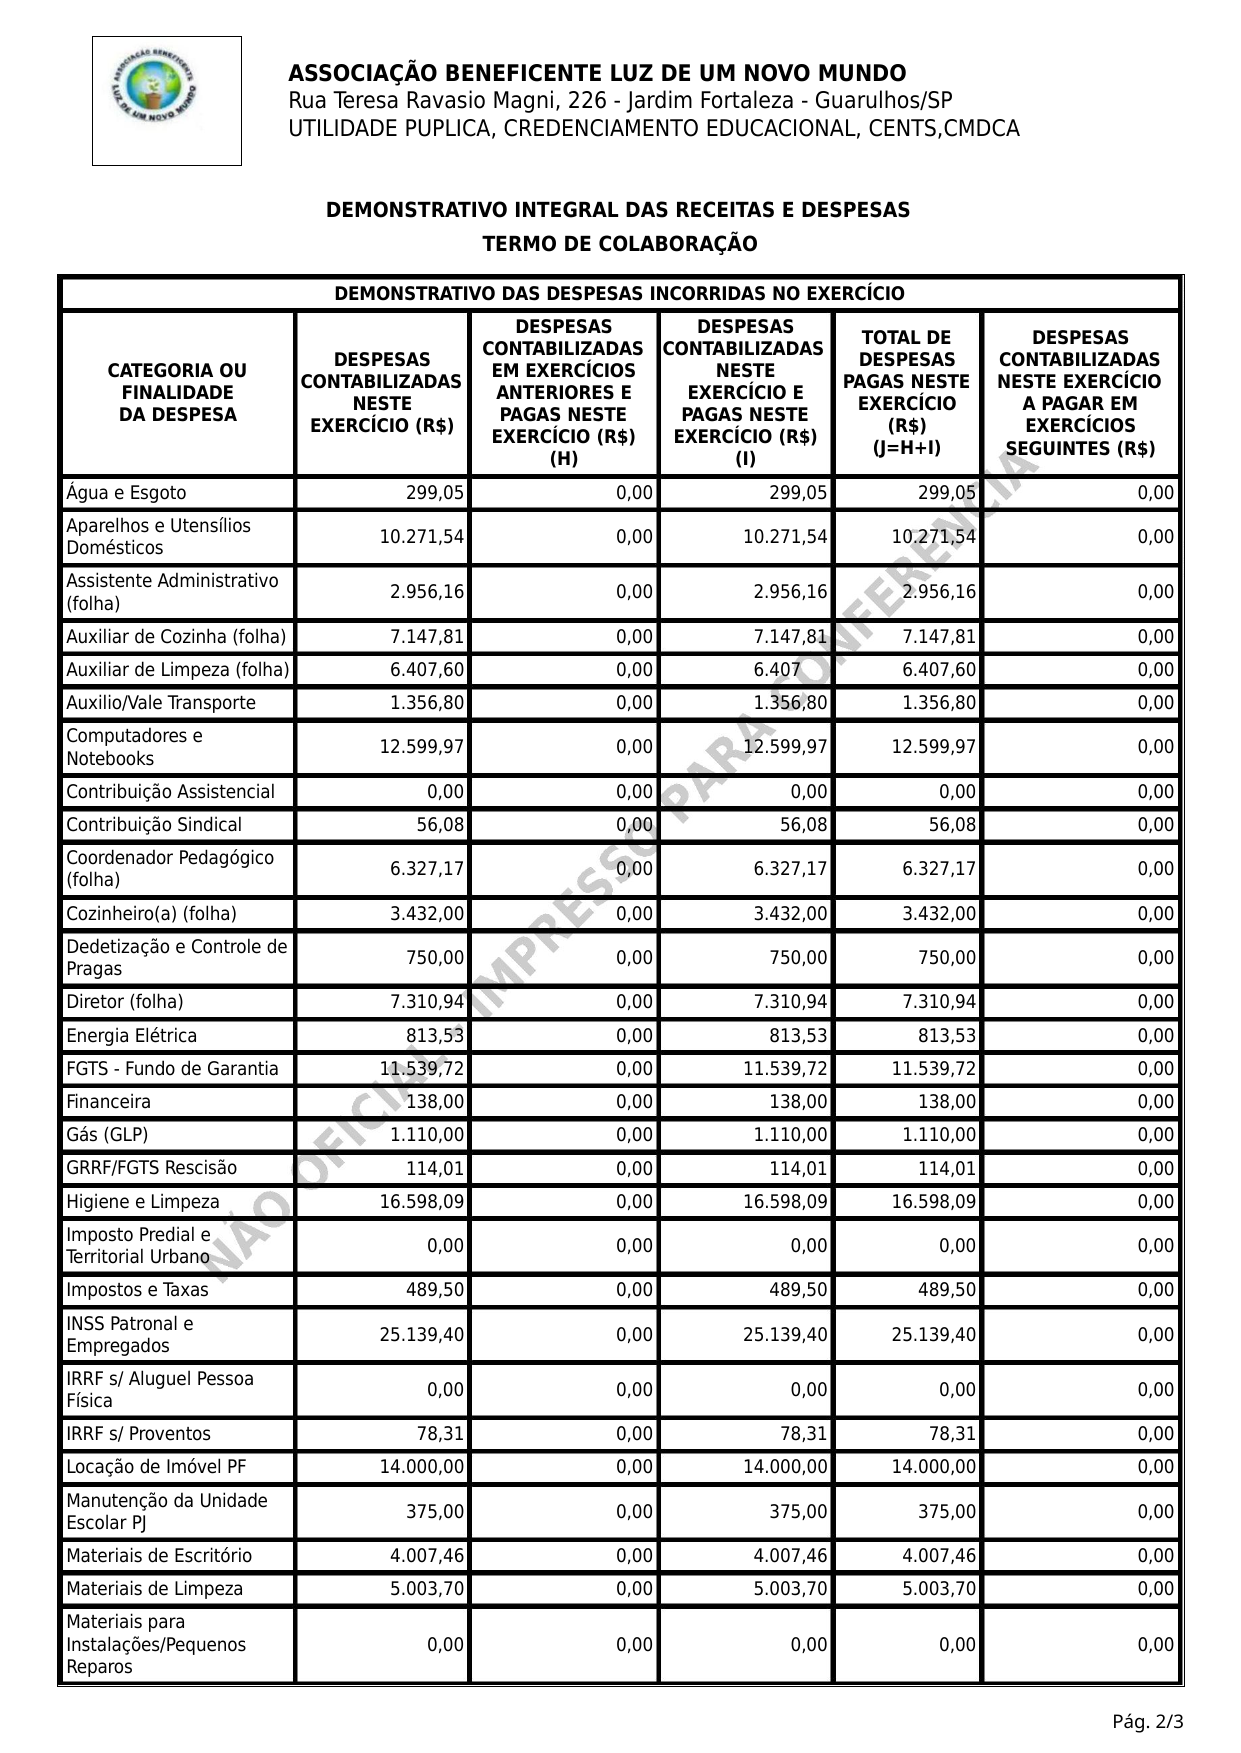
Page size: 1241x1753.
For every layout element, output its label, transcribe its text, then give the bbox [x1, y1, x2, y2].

text 375,00 [918, 1501, 1001, 1522]
text 0,00 [1137, 482, 1199, 504]
text 2 [379, 1324, 390, 1345]
text (I) [735, 449, 843, 470]
text EM EXERCÍCIOS [491, 360, 661, 382]
text 2.956,16 [902, 582, 1001, 603]
text PAGAS NESTE [681, 404, 843, 426]
text SEGUINTES (R$) [1005, 438, 1181, 459]
text Empregados [66, 1335, 219, 1356]
text Diretor (folha) [66, 992, 208, 1013]
text 16.598,09 [379, 1191, 489, 1212]
text DEMONSTRATIVO INTEGRAL DAS RECEITAS E DESPESAS [326, 198, 939, 222]
text EXERCÍCIO (R$) [310, 416, 479, 437]
text Pragas [66, 958, 312, 980]
text 0,00 [616, 947, 678, 969]
text 2.956,16 [753, 582, 852, 603]
text 0 [427, 1235, 437, 1257]
text Impostos e Taxas [66, 1279, 236, 1301]
text Computadores e [66, 726, 228, 747]
text EXERCÍCIO (R$) [491, 427, 661, 448]
text 489,50 [918, 1279, 1001, 1301]
text Higiene e Limpeza [66, 1191, 263, 1212]
text Instalações/Pequenos [66, 1634, 271, 1655]
text INSS Patronal e [66, 1313, 219, 1334]
text 1 [379, 526, 390, 548]
text IRRF s/ Aluguel Pessoa [66, 1368, 279, 1389]
text 12.599,97 [379, 737, 489, 758]
text Coordenador Pedagógico [66, 848, 300, 869]
text (H) [549, 449, 661, 470]
text Auxiliar de Cozinha (folha) [66, 626, 314, 648]
text 0,00 [616, 626, 678, 648]
text 0,00 [1137, 814, 1199, 836]
text 7.310,94 [390, 992, 489, 1013]
text 813,53 [769, 1025, 852, 1046]
text ,00 [437, 1235, 489, 1257]
text DEMONSTRATIVO DAS DESPESAS INCORRIDAS NO EXERCÍCIO [334, 283, 931, 304]
text 11.539,72 [891, 1058, 1001, 1079]
text Auxilio/Vale Transporte [66, 693, 314, 714]
text 1.356,80 [753, 693, 852, 714]
text CONTABILIZADAS CONTABILIZADAS [482, 338, 852, 359]
text [819, 316, 852, 337]
text Materiais para [66, 1612, 271, 1633]
text Materiais de Limpeza [66, 1579, 276, 1600]
text Dedetização e Controle de [66, 936, 312, 958]
text 0,00 [1137, 992, 1199, 1013]
text 14.000,00 [891, 1457, 1001, 1478]
text 138,00 [918, 1091, 1001, 1113]
text 0,00 [616, 992, 678, 1013]
text Auxiliar de Limpeza (folha) [66, 659, 314, 681]
text 0,00 [1137, 1279, 1199, 1301]
text EXERCÍCIO (R$) [673, 427, 843, 448]
text IRRF s/ Proventos [66, 1423, 236, 1445]
text 10.271,54 [743, 526, 852, 548]
text 0,00 [616, 1091, 678, 1113]
text 0,00 [427, 1634, 489, 1655]
text Materiais de Escritório [66, 1545, 276, 1567]
text NESTE [716, 360, 843, 382]
text 489,50 [769, 1279, 852, 1301]
text 0,00 [616, 582, 678, 603]
text 114,01 [918, 1158, 1001, 1179]
text 3.432,00 [753, 903, 852, 924]
text 0,00 [616, 1379, 678, 1401]
text 0,00 [616, 1634, 678, 1655]
text 0,00 [1137, 1634, 1199, 1655]
text 56,08 [416, 814, 489, 836]
text 0,00 [1137, 1124, 1199, 1146]
text 7.310,94 [902, 992, 1001, 1013]
text 0 [430, 1240, 435, 1251]
text EXERCÍCIOS [1025, 416, 1181, 437]
text PAGAS NESTE [499, 404, 661, 426]
text 0,00 [616, 1324, 678, 1345]
text 6 [390, 859, 401, 880]
text 0,00 [790, 1379, 852, 1401]
text 138,00 [406, 1091, 489, 1113]
text 0,00 [616, 1025, 678, 1046]
text 56,08 [928, 814, 1001, 836]
text Rua Teresa Ravasio Magni, 226 - Jardim Fortaleza - Guarulhos/SP [288, 87, 1046, 114]
text 0,00 [427, 781, 489, 803]
text 1.110,00 [902, 1124, 1001, 1146]
text 489,50 [406, 1279, 489, 1301]
text 0,00 [1137, 1058, 1199, 1079]
text 0,00 [616, 737, 678, 758]
text 0,00 [1137, 781, 1199, 803]
text DESPESAS [697, 316, 819, 337]
text ANTERIORES E [496, 382, 661, 404]
text DESPESAS [515, 316, 697, 337]
text 750,00 [769, 947, 852, 969]
text 299,05 [769, 482, 852, 504]
text 0,00 [616, 1579, 678, 1600]
text 0,00 [616, 1423, 678, 1445]
text DA DESPESA [119, 404, 273, 426]
text 0,00 [790, 1634, 852, 1655]
text 7.310,94 [753, 992, 852, 1013]
text DESPESAS [1032, 327, 1187, 349]
text 4.007,46 [902, 1545, 1001, 1567]
text 0,00 [1137, 1579, 1199, 1600]
text 0,00 [939, 1235, 1001, 1257]
text Contribuição Assistencial [66, 781, 299, 803]
text 0,00 [1137, 947, 1199, 969]
text 0,00 [616, 814, 678, 836]
text 0,00 [1137, 737, 1199, 758]
text 0,00 [1137, 659, 1199, 681]
text 0,00 [616, 693, 678, 714]
text TOTAL DE [862, 327, 1032, 349]
text Gás (GLP) [66, 1124, 173, 1146]
text 0,00 [427, 1379, 489, 1401]
text PAGAS NESTE NESTE EXERCÍCIO [843, 371, 1188, 393]
text 0,00 [1137, 1025, 1199, 1046]
text 0,00 [616, 526, 678, 548]
text .327,17 [401, 859, 489, 880]
text 11.539,72 [743, 1058, 852, 1079]
text 0,00 [616, 659, 678, 681]
text Física [66, 1390, 279, 1412]
text 114,01 [406, 1158, 489, 1179]
text 56,08 [780, 814, 852, 836]
text TERMO DE COLABORAÇÃO [482, 232, 939, 257]
text 0,00 [616, 781, 678, 803]
text Domésticos [66, 537, 276, 559]
text FGTS - Fundo de Garantia [66, 1058, 305, 1079]
text Água e Esgoto [66, 482, 211, 504]
text 12.599,97 [743, 737, 852, 758]
text 1.356,80 [902, 693, 1001, 714]
text 1.356,80 [390, 693, 489, 714]
text Energia Elétrica [66, 1025, 305, 1046]
text [1181, 416, 1188, 437]
text Financeira [66, 1091, 305, 1113]
text 6.327,17 [902, 859, 1001, 880]
text 7.147,81 [753, 626, 852, 648]
text 0,00 [1137, 903, 1199, 924]
text 299,05 [406, 482, 489, 504]
text 16.598,09 [891, 1191, 1001, 1212]
text 25.139,40 [891, 1324, 1001, 1345]
text 14.000,00 [379, 1457, 489, 1478]
text Pág. 2/3 [1112, 1711, 1206, 1733]
text 25.139,40 [743, 1324, 852, 1345]
text DESPESAS [858, 349, 999, 371]
text 0,00 [1137, 1324, 1199, 1345]
text FINALIDADE [121, 382, 273, 404]
text Assistente Administrativo [66, 571, 303, 592]
text 0,00 [616, 903, 678, 924]
text 813,53 [918, 1025, 1001, 1046]
text 0,00 [616, 1158, 678, 1179]
text 2 [390, 582, 401, 603]
picture [93, 37, 241, 165]
text 5.139,40 [390, 1324, 489, 1345]
text 0,00 [790, 1235, 852, 1257]
text DESPESAS [333, 349, 489, 371]
text 0,00 [1137, 1457, 1199, 1478]
text UTILIDADE PUPLICA, CREDENCIAMENTO EDUCACIONAL, CENTS,CMDCA [288, 115, 1046, 142]
text EXERCÍCIO [858, 393, 1188, 415]
text 0,00 [1137, 1379, 1199, 1401]
text 0,00 [616, 1545, 678, 1567]
text 5.003,70 [390, 1579, 489, 1600]
text 7 [406, 947, 441, 969]
text 813,53 [406, 1025, 489, 1046]
text Contribuição Sindical [66, 814, 299, 836]
text 5.003,70 [902, 1579, 1001, 1600]
text 16.598,09 [743, 1191, 852, 1212]
text 0,00 [616, 1191, 678, 1212]
text CONTABILIZADAS [999, 349, 1187, 371]
text 0,00 [1137, 1235, 1199, 1257]
text [1181, 438, 1188, 459]
text CATEGORIA OU [107, 360, 273, 382]
text 0,00 [1137, 1545, 1199, 1567]
text (folha) [66, 593, 303, 614]
text 6.327,17 [753, 859, 852, 880]
text (J=H+I) [872, 438, 1005, 459]
text 0,00 [616, 1235, 678, 1257]
text 5.003,70 [753, 1579, 852, 1600]
text 0,00 [1137, 1501, 1199, 1522]
text 0,00 [1137, 859, 1199, 880]
text 11.539,72 [379, 1058, 489, 1079]
text Territorial Urbano [66, 1246, 238, 1268]
text GRRF/FGTS Rescisão [66, 1158, 263, 1179]
text 78,31 [928, 1423, 1001, 1445]
text 0,00 [616, 1457, 678, 1478]
text Reparos [66, 1656, 271, 1677]
text 1.110,00 [753, 1124, 852, 1146]
text Manutenção da Unidade [66, 1490, 293, 1511]
text 375,00 [406, 1501, 489, 1522]
text 0,00 [939, 1634, 1001, 1655]
text 0,00 [616, 859, 678, 880]
text 3.432,00 [902, 903, 1001, 924]
text 114,01 [769, 1158, 852, 1179]
text 750,00 [918, 947, 1001, 969]
text NESTE [352, 393, 489, 415]
text 7.147,81 [902, 626, 1001, 648]
text 7.147,81 [390, 626, 489, 648]
text (R$) [887, 416, 1025, 437]
text 6.407,60 [390, 659, 489, 681]
text 0,00 [1137, 582, 1199, 603]
text Imposto Predial e [66, 1224, 238, 1246]
text 0,00 [939, 1379, 1001, 1401]
text 0,00 [616, 1124, 678, 1146]
text A PAGAR EM [1022, 394, 1181, 415]
text 6.407,60 [902, 659, 1001, 681]
text 0,00 [616, 482, 678, 504]
text 0,00 [1137, 526, 1199, 548]
text 138,00 [769, 1091, 852, 1113]
text 0,00 [616, 1279, 678, 1301]
text Aparelhos e Utensílios [66, 515, 276, 537]
text .956,16 [401, 582, 489, 603]
text 375,00 [769, 1501, 852, 1522]
text CONTABILIZADAS [300, 371, 489, 393]
text 0,00 [1137, 1423, 1199, 1445]
text 50,00 [441, 947, 489, 969]
text 299,05 [918, 482, 1001, 504]
text Notebooks [66, 748, 228, 769]
text 0,00 [1137, 1158, 1199, 1179]
text 0,00 [616, 1501, 678, 1522]
text (folha) [66, 870, 300, 891]
text 0,00 [1137, 1091, 1199, 1113]
text 0,00 [616, 1058, 678, 1079]
text 78,31 [416, 1423, 489, 1445]
text 0.271,54 [390, 526, 489, 548]
text 4.007,46 [390, 1545, 489, 1567]
text 0,00 [1137, 626, 1199, 648]
text 4.007,46 [753, 1545, 852, 1567]
text 3.432,00 [390, 903, 489, 924]
text 0,00 [790, 781, 852, 803]
text 10.271,54 [891, 526, 1001, 548]
text 78,31 [780, 1423, 852, 1445]
text 1.110,00 [390, 1124, 489, 1146]
text Escolar PJ [66, 1512, 293, 1533]
text Locação de Imóvel PF [66, 1457, 271, 1478]
text EXERCÍCIO E [687, 382, 843, 404]
text 14.000,00 [743, 1457, 852, 1478]
picture [58, 275, 1184, 1686]
text 6.407 [753, 659, 852, 681]
text 0,00 [1137, 693, 1199, 714]
text ASSOCIAÇÃO BENEFICENTE LUZ DE UM NOVO MUNDO [288, 60, 1046, 87]
text Cozinheiro(a) (folha) [66, 903, 262, 924]
text 0,00 [1137, 1191, 1199, 1212]
text 12.599,97 [891, 737, 1001, 758]
text 0,00 [939, 781, 1001, 803]
